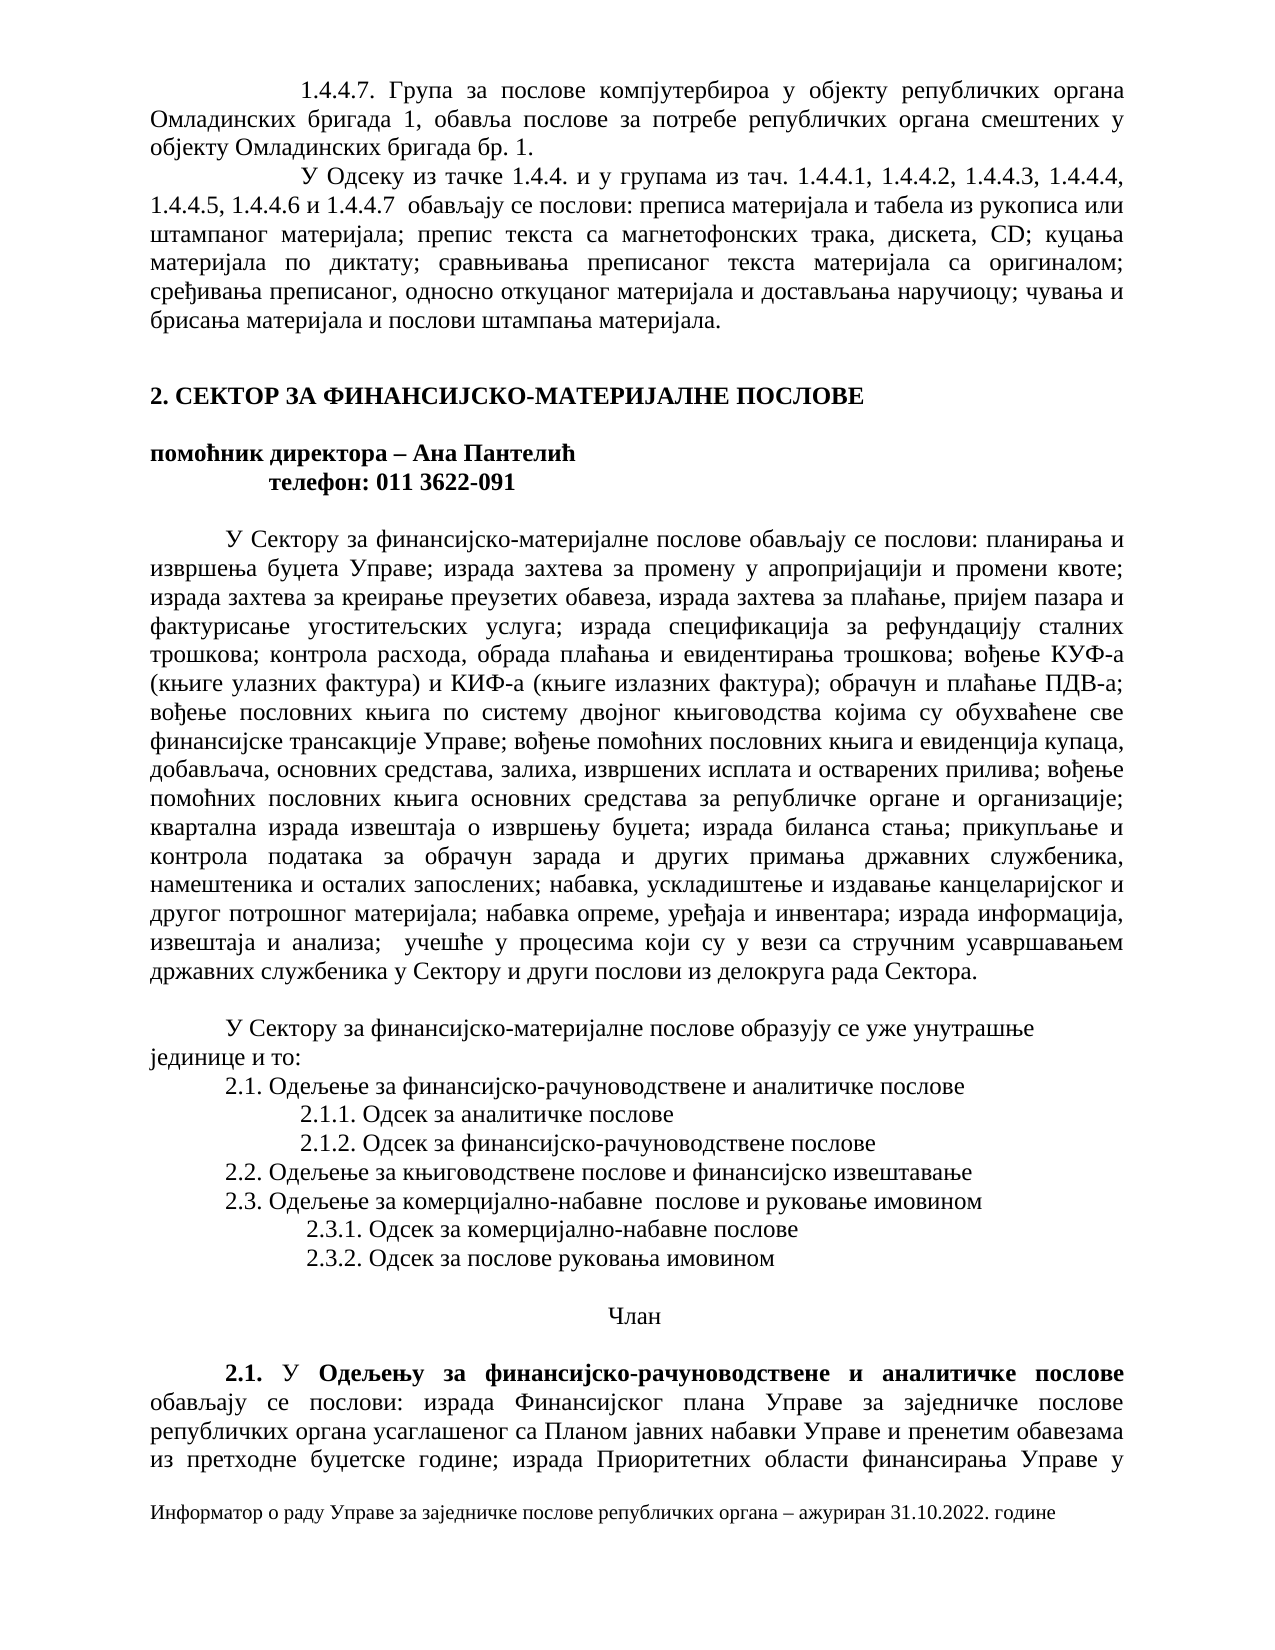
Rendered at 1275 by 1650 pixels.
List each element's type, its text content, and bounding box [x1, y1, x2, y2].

text телефон: 011 3622-091 [150, 467, 1125, 496]
text 2.1. У Одељењу за финансијско-рачуноводствене и аналитичке послове обављају се послови: израда Финансијског плана Управе за заједничке послове републичких органа усаглашеног са Планом јавних набавки Управе и пренетим обавезама из претходне буџетске године; израда Приоритетних области финансирања Управе у [150, 1358, 1125, 1473]
text 1.4.4.7. Група за послове компјутербироа у објекту републичких органа Омладинских бригада 1, обавља послове за потребе републичких органа смештених у објекту Омладинских бригада бр. 1. [150, 75, 1125, 161]
text Члан [150, 1301, 1125, 1329]
text 2.3.2. Одсек за послове руковања имовином [150, 1243, 1125, 1272]
text 2.1.2. Одсeк за финансијско-рачуноводствене послове [150, 1128, 1125, 1157]
text помоћник директора – Ана Пантелић [150, 438, 1125, 467]
text 2.1. Одељење за финансијско-рачуноводствене и аналитичке послове [150, 1071, 1125, 1099]
text У Сектору за финансијско-материјалне послове образују се уже унутрашње јединице и то: [150, 1013, 1125, 1071]
text 2.1.1. Одсек за аналитичке послове [150, 1099, 1125, 1128]
text 2. СЕКТОР ЗА ФИНАНСИЈСКО-МАТЕРИЈАЛНЕ ПОСЛОВЕ [150, 381, 1125, 409]
text У Сектору за финансијско-материјалне послове обављају се послови: планирања и извршења буџета Управе; израда захтева за промену у апропријацији и промени квоте; израда захтева за креирање преузетих обавеза, израда захтева за плаћање, пријем пазара и фактурисање угоститељских услуга; израда спецификација за рефундацију сталних трошкова; контрола расхода, обрада плаћања и евидентирања трошкова; вођење КУФ-а (књиге улазних фактура) и КИФ-а (књиге излазних фактура); обрачун и плаћање ПДВ-а; вођење пословних књига по систему двојног књиговодства којима су обухваћене све финансијске трансакције Управе; вођење помоћних пословних књига и евиденција купаца, добављача, основних средстава, залиха, извршених исплата и остварених прилива; вођење помоћних пословних књига основних средстава за републичке органе и организације; квартална израда извештаја о извршењу буџета; израда биланса стања; прикупљање и контрола података за обрачун зарада и других примања државних службеника, намештеника и осталих запослених; набавка, ускладиштење и издавање канцеларијског и другог потрошног материјала; набавка опреме, уређаја и инвентара; израда информација, извештаја и анализа; учешће у процесима који су у вези са стручним усавршавањем државних службеника у Сектору и други послови из делокруга рада Сектора. [150, 524, 1125, 984]
text 2.2. Одељење за књиговодствене послове и финансијско извештавање [150, 1157, 1125, 1186]
text 2.3. Одељење за комерцијално-набавне послове и руковање имовином [150, 1186, 1125, 1214]
text У Одсеку из тачке 1.4.4. и у групама из тач. 1.4.4.1, 1.4.4.2, 1.4.4.3, 1.4.4.4, 1.4.4.5, 1.4.4.6 и 1.4.4.7 обављају се послови: преписа материјала и табела из рукописа или штампаног материјала; препис текста са магнетофонских трака, дискета, CD; куцања материјала по диктату; сравњивања преписаног текста материјала са оригиналом; сређивања преписаног, односно откуцаног материјала и достављања наручиоцу; чувања и брисања материјала и послови штампања материјала. [150, 161, 1125, 334]
text 2.3.1. Одсек за комерцијално-набавне послове [150, 1214, 1125, 1243]
